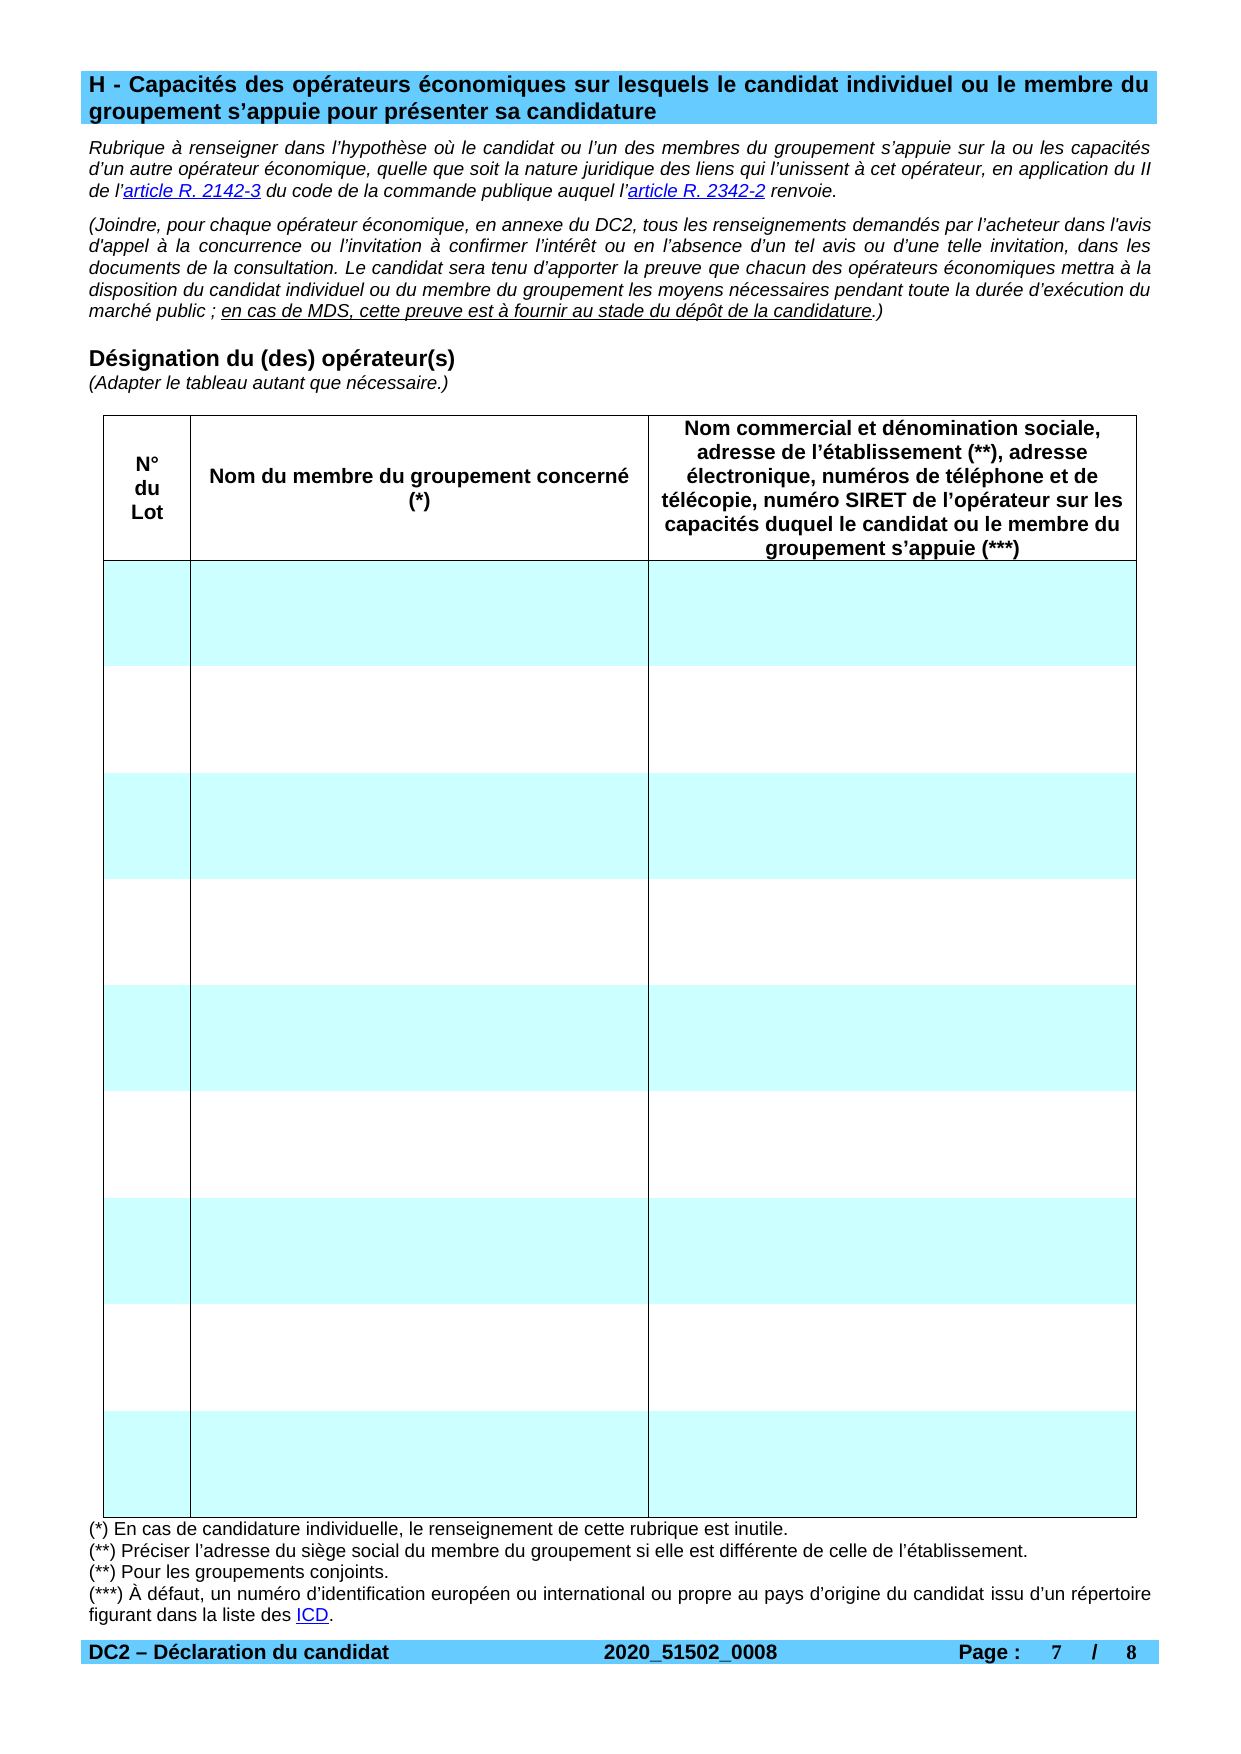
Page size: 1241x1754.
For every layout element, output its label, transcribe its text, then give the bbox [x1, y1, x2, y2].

table_cell [191, 879, 648, 985]
text (*) En cas de candidature individuelle, le renseignement de cette rubrique est inutile. [89, 1518, 1152, 1539]
table_cell [104, 773, 190, 879]
table_cell [104, 1091, 190, 1198]
table_cell [191, 1091, 648, 1198]
text (**) Préciser l’adresse du siège social du membre du groupement si elle est différente de celle de l’établissement. [89, 1539, 1152, 1561]
table_cell [649, 1198, 1136, 1304]
text Rubrique à renseigner dans l’hypothèse où le candidat ou l’un des membres du groupement s’appuie sur la ou les capacités d’un autre opérateur économique, quelle que soit la nature juridique des liens qui l’unissent à cet opérateur, en application du II de l’article R. 2142-3 du code de la commande publique auquel l’article R. 2342-2 renvoie. [89, 136, 1152, 201]
table_cell [104, 879, 190, 985]
table_header H - Capacités des opérateurs économiques sur lesquels le candidat individuel ou le membre du groupement s’appuie pour présenter sa candidature [81, 71, 1157, 124]
table_cell [191, 1411, 648, 1517]
table_cell [191, 985, 648, 1091]
table_cell [649, 1304, 1136, 1411]
table_cell [649, 985, 1136, 1091]
table_cell [649, 666, 1136, 772]
table_cell [104, 1411, 190, 1517]
text (Adapter le tableau autant que nécessaire.) [89, 372, 1152, 393]
table_cell [649, 561, 1136, 666]
table_cell [104, 1198, 190, 1304]
text Désignation du (des) opérateur(s) [89, 345, 1152, 372]
text (***) À défaut, un numéro d’identification européen ou international ou propre au pays d’origine du candidat issu d’un répertoire figurant dans la liste des ICD. [89, 1583, 1152, 1626]
table_cell [191, 1304, 648, 1411]
table_cell [191, 773, 648, 879]
table_cell [104, 1304, 190, 1411]
table_cell [104, 561, 190, 666]
table_cell [104, 666, 190, 772]
table_cell [191, 561, 648, 666]
table_cell [649, 1411, 1136, 1517]
table_cell [649, 879, 1136, 985]
table_cell [649, 1091, 1136, 1198]
table_cell [104, 985, 190, 1091]
table_cell [191, 1198, 648, 1304]
text (**) Pour les groupements conjoints. [89, 1561, 1152, 1583]
table_header Nom commercial et dénomination sociale, adresse de l’établissement (**), adresse électronique, numéros de téléphone et de télécopie, numéro SIRET de l’opérateur sur les capacités duquel le candidat ou le membre du groupement s’appuie (***) [649, 416, 1136, 560]
table_cell [191, 666, 648, 772]
table_cell [649, 773, 1136, 879]
table_header N° du Lot [104, 416, 190, 560]
text (Joindre, pour chaque opérateur économique, en annexe du DC2, tous les renseignements demandés par l’acheteur dans l'avis d'appel à la concurrence ou l’invitation à confirmer l’intérêt ou en l’absence d’un tel avis ou d’une telle invitation, dans les documents de la consultation. Le candidat sera tenu d’apporter la preuve que chacun des opérateurs économiques mettra à la disposition du candidat individuel ou du membre du groupement les moyens nécessaires pendant toute la durée d’exécution du marché public ; en cas de MDS, cette preuve est à fournir au stade du dépôt de la candidature.) [89, 214, 1152, 321]
table_header Nom du membre du groupement concerné (*) [191, 416, 648, 560]
